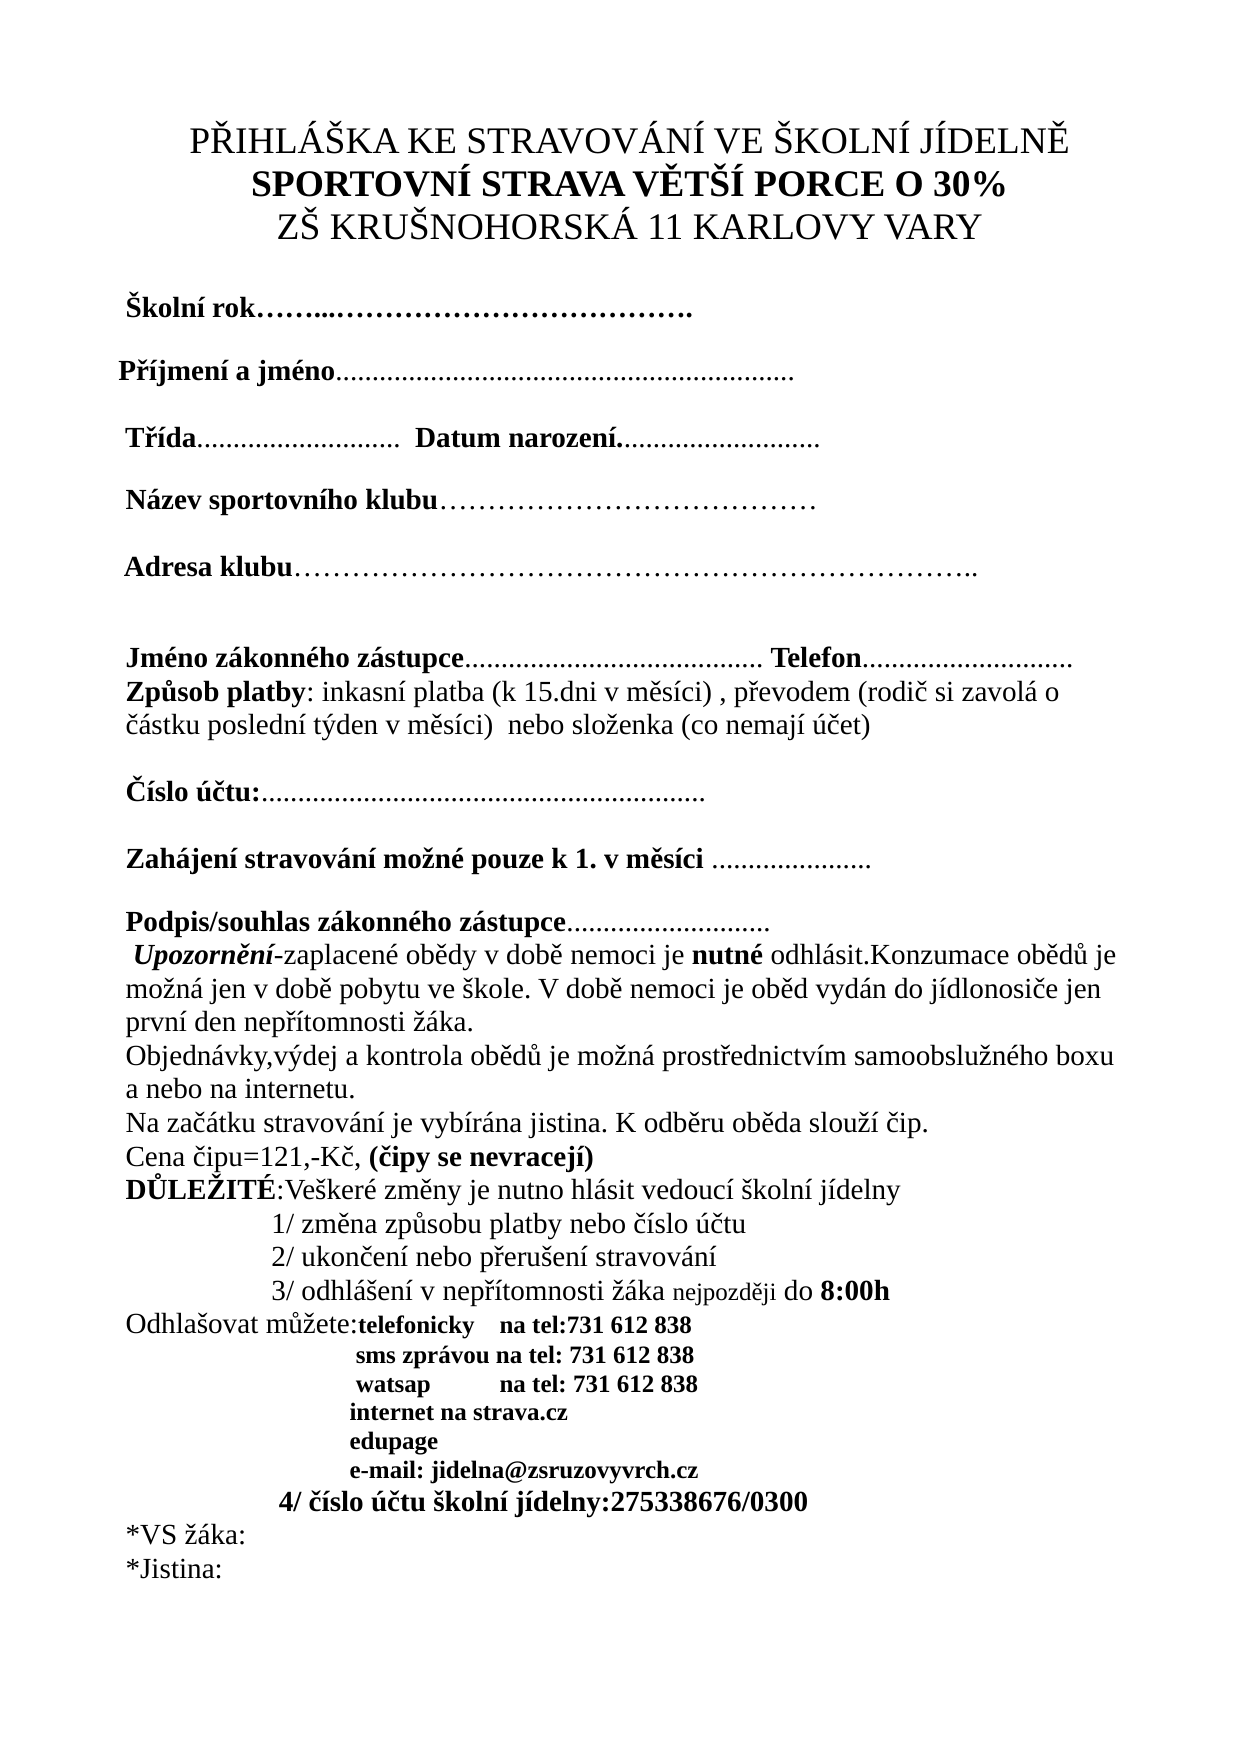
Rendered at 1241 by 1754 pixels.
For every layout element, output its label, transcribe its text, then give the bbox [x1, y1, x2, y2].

text Zahájení stravování možné pouze k 1. v měsíci ...................... [118, 842, 1122, 875]
text možná jen v době pobytu ve škole. V době nemoci je oběd vydán do jídlonosiče jen [118, 971, 1122, 1004]
text sms zprávou na tel: 731 612 838 [118, 1340, 1122, 1369]
text 1/ změna způsobu platby nebo číslo účtu [118, 1206, 1122, 1239]
text e-mail: jidelna@zsruzovyvrch.cz [118, 1455, 1122, 1484]
text watsap na tel: 731 612 838 [118, 1369, 1122, 1397]
text první den nepřítomnosti žáka. [118, 1004, 1122, 1038]
text *VS žáka: [118, 1517, 1122, 1551]
text Školní rok……...………………………………. [118, 291, 1122, 324]
text Podpis/souhlas zákonného zástupce............................ [118, 904, 1122, 937]
text Číslo účtu:............................................................. [118, 774, 1122, 808]
text 2/ ukončení nebo přerušení stravování [118, 1239, 1122, 1273]
text PŘIHLÁŠKA KE STRAVOVÁNÍ VE ŠKOLNÍ JÍDELNĚ [118, 118, 1122, 161]
text Upozornění-zaplacené obědy v době nemoci je nutné odhlásit.Konzumace obědů je [118, 937, 1122, 971]
text Jméno zákonného zástupce......................................... Telefon............................. [118, 640, 1122, 674]
text internet na strava.cz [118, 1397, 1122, 1426]
text *Jistina: [118, 1551, 1122, 1584]
text Na začátku stravování je vybírána jistina. K odběru oběda slouží čip. [118, 1105, 1122, 1139]
text Cena čipu=121,-Kč, (čipy se nevracejí) [118, 1139, 1122, 1172]
text Objednávky,výdej a kontrola obědů je možná prostřednictvím samoobslužného boxu [118, 1038, 1122, 1072]
text 3/ odhlášení v nepřítomnosti žáka nejpozději do 8:00h [118, 1273, 1122, 1306]
text SPORTOVNÍ STRAVA VĚTŠÍ PORCE O 30% [118, 161, 1122, 204]
text Příjmení a jméno............................................................... [118, 353, 1122, 386]
text Třída............................ Datum narození............................ [118, 420, 1122, 453]
text edupage [118, 1426, 1122, 1455]
text částku poslední týden v měsíci) nebo složenka (co nemají účet) [118, 707, 1122, 741]
text a nebo na internetu. [118, 1072, 1122, 1105]
text Odhlašovat můžete:telefonicky na tel:731 612 838 [118, 1306, 1122, 1340]
text Adresa klubu…………………………………………………………….. [118, 549, 1122, 583]
text ZŠ KRUŠNOHORSKÁ 11 KARLOVY VARY [118, 204, 1122, 247]
text 4/ číslo účtu školní jídelny:275338676/0300 [118, 1484, 1122, 1517]
text DŮLEŽITÉ:Veškeré změny je nutno hlásit vedoucí školní jídelny [118, 1172, 1122, 1206]
text Název sportovního klubu………………………………… [118, 482, 1122, 516]
text Způsob platby: inkasní platba (k 15.dni v měsíci) , převodem (rodič si zavolá o [118, 674, 1122, 707]
